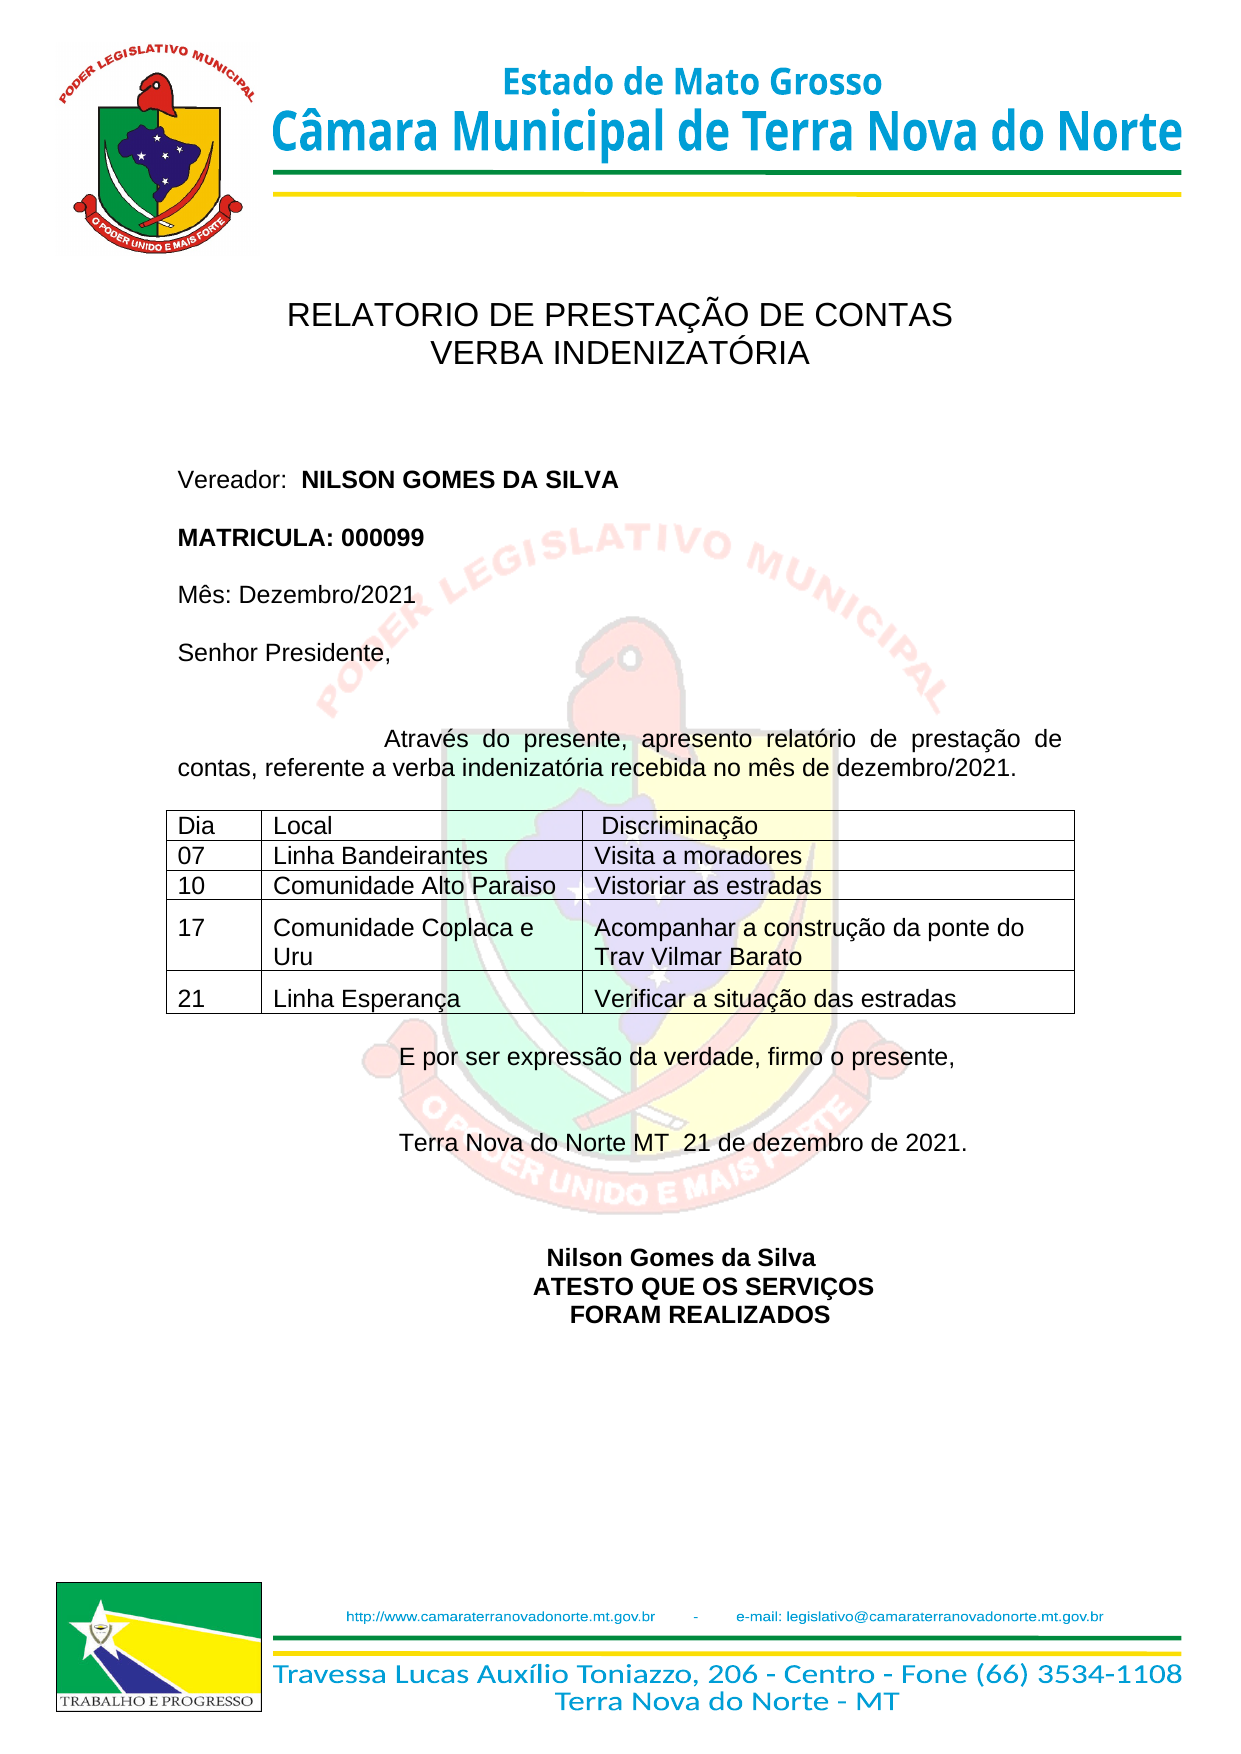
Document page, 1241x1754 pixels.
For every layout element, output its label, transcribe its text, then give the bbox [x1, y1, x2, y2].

text FORAM REALIZADOS [236, 1301, 1122, 1329]
table_cell Acompanhar a construção da ponte do Trav Vilmar Barato [966, 900, 1074, 970]
text Vereador: NILSON GOMES DA SILVA [177, 465, 1063, 494]
text ATESTO QUE OS SERVIÇOS [236, 1272, 1122, 1301]
text Através do presente, apresento relatório de prestação de contas, referente a verba indenizatória recebida no mês de dezembro/2021. [177, 724, 303, 781]
text VERBA INDENIZATÓRIA [177, 333, 1063, 371]
table_cell 10 [167, 871, 261, 899]
table_cell Vistoriar as estradas [966, 871, 1074, 899]
table_cell 07 [167, 841, 261, 869]
picture [57, 1583, 261, 1711]
table_cell 17 [167, 900, 261, 970]
table_cell Comunidade Coplaca e Uru [262, 900, 303, 970]
text RELATORIO DE PRESTAÇÃO DE CONTAS [177, 294, 1063, 333]
text MATRICULA: 000099 [177, 522, 303, 551]
text E por ser expressão da verdade, firmo o presente, [966, 1042, 1063, 1071]
picture [860, 1611, 868, 1623]
table_cell 21 [167, 971, 261, 1013]
table_cell Linha Bandeirantes [262, 841, 303, 869]
text MATRICULA: 000099 [966, 522, 1063, 551]
table_header Discriminação [966, 811, 1074, 840]
table_cell Linha Esperança [262, 971, 303, 1013]
text Senhor Presidente, [177, 637, 303, 666]
text Através do presente, apresento relatório de prestação de contas, referente a verba indenizatória recebida no mês de dezembro/2021. [966, 724, 1063, 781]
table_cell Comunidade Alto Paraiso [262, 871, 303, 899]
table_header Local [262, 811, 303, 840]
picture [55, 42, 260, 256]
table_cell Visita a moradores [966, 841, 1074, 869]
text Terra Nova do Norte MT 21 de dezembro de 2021. [966, 1128, 1063, 1157]
table_cell Verificar a situação das estradas [966, 971, 1074, 1013]
text Nilson Gomes da Silva [177, 1243, 1063, 1272]
text Terra Nova do Norte MT 21 de dezembro de 2021. [177, 1128, 303, 1157]
text Senhor Presidente, [966, 637, 1063, 666]
text Mês: Dezembro/2021 [177, 580, 303, 609]
text E por ser expressão da verdade, firmo o presente, [177, 1042, 303, 1071]
text Mês: Dezembro/2021 [966, 580, 1063, 609]
table_header Dia [167, 811, 261, 840]
